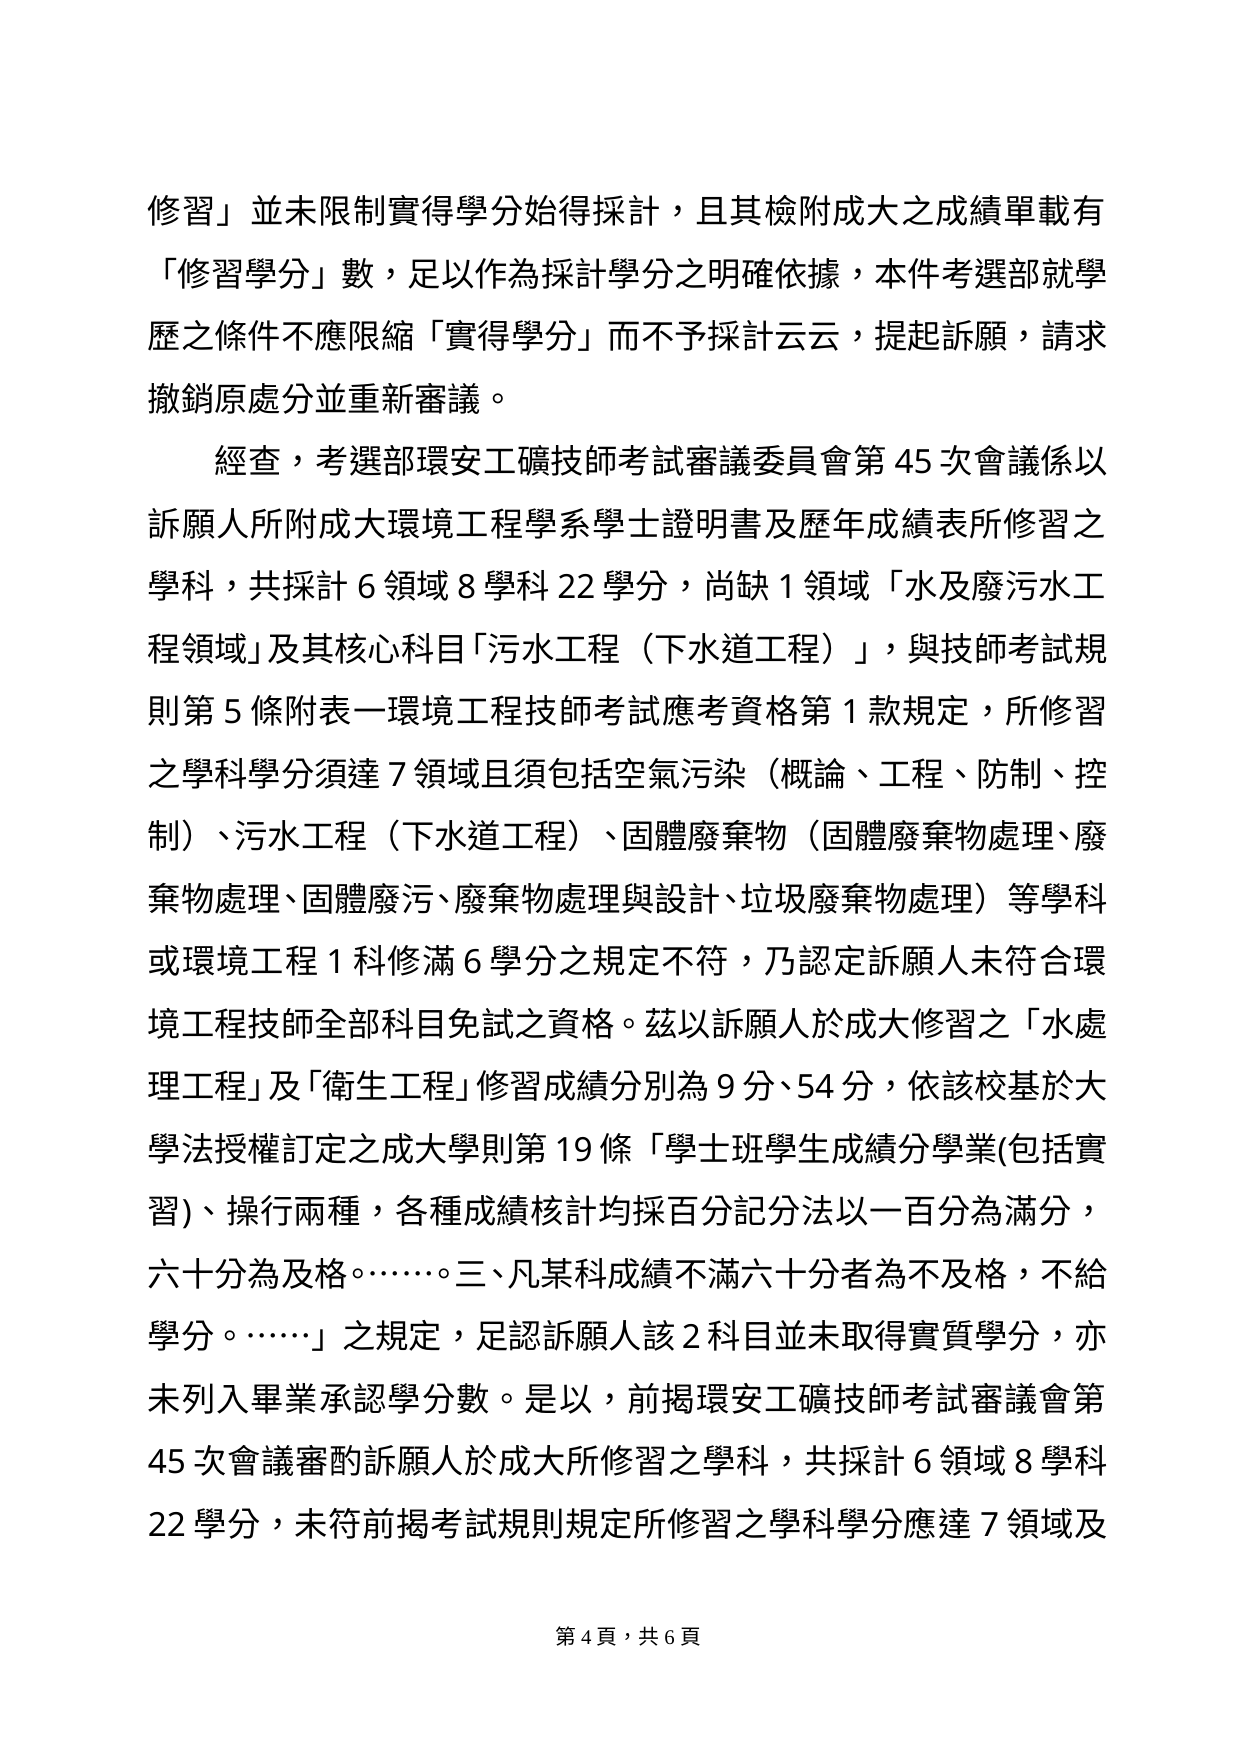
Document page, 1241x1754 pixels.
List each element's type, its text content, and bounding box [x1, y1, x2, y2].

text 經查，考選部環安工礦技師考試審議委員會第45次會議係以訴願人所附成大環境工程學系學士證明書及歷年成績表所修習之學科，共採計6領域8學科22學分，尚缺1領域「水及廢污水工程領域」及其核心科目「污水工程（下水道工程）」，與技師考試規則第5條附表一環境工程技師考試應考資格第1款規定，所修習之學科學分須達7領域且須包括空氣污染（概論、工程、防制、控制）、污水工程（下水道工程）、固體廢棄物（固體廢棄物處理、廢棄物處理、固體廢污、廢棄物處理與設計、垃圾廢棄物處理）等學科或環境工程1科修滿6學分之規定不符，乃認定訴願人未符合環境工程技師全部科目免試之資格。茲以訴願人於成大修習之「水處理工程」及「衛生工程」修習成績分別為9分、54分，依該校基於大學法授權訂定之成大學則第19條「學士班學生成績分學業(包括實習)、操行兩種，各種成績核計均採百分記分法以一百分為滿分，六十分為及格。……。三、凡某科成績不滿六十分者為不及格，不給學分。……」之規定，足認訴願人該2科目並未取得實質學分，亦未列入畢業承認學分數。是以，前揭環安工礦技師考試審議會第45次會議審酌訴願人於成大所修習之學科，共採計6領域8學科22學分，未符前揭考試規則規定所修習之學科學分應達7領域及 [148, 424, 1107, 1549]
text 本件訴願人繳驗成大環境工程學系學士學位證明書及歷年成績表、106年高考三級考試環境工程職系環境工程科考試及格證書、行政院環境保護署服務證明書等文件，向考選部申請環工技師考試全部科目免試，經本年4月19日考選部環安工礦技師考試審議委員會第45次會議審議結果，認定訴願人以成大環境工程學系學士證明書及歷年成績表所修習之學科，共採計6領域8學科22學分，與技師考試規則第5條附表一環境工程技師考試應考資格第1款規定，所修習之學科學分應達7領域及須包括污水工程（下水道工程）等學科或環境工程一科修滿6學分之規定不符，自不具全部科目免試資格，考選部乃於本年5月5日作成申請案不予許可之處分。訴願人不服，陳稱技師考試規則第5條附表一所稱「曾修習」並未限制實得學分始得採計，且其檢附成大之成績單載有「修習學分」數，足以作為採計學分之明確依據，本件考選部就學歷之條件不應限縮「實得學分」而不予採計云云，提起訴願，請求撤銷原處分並重新審議。 [148, 174, 1107, 424]
